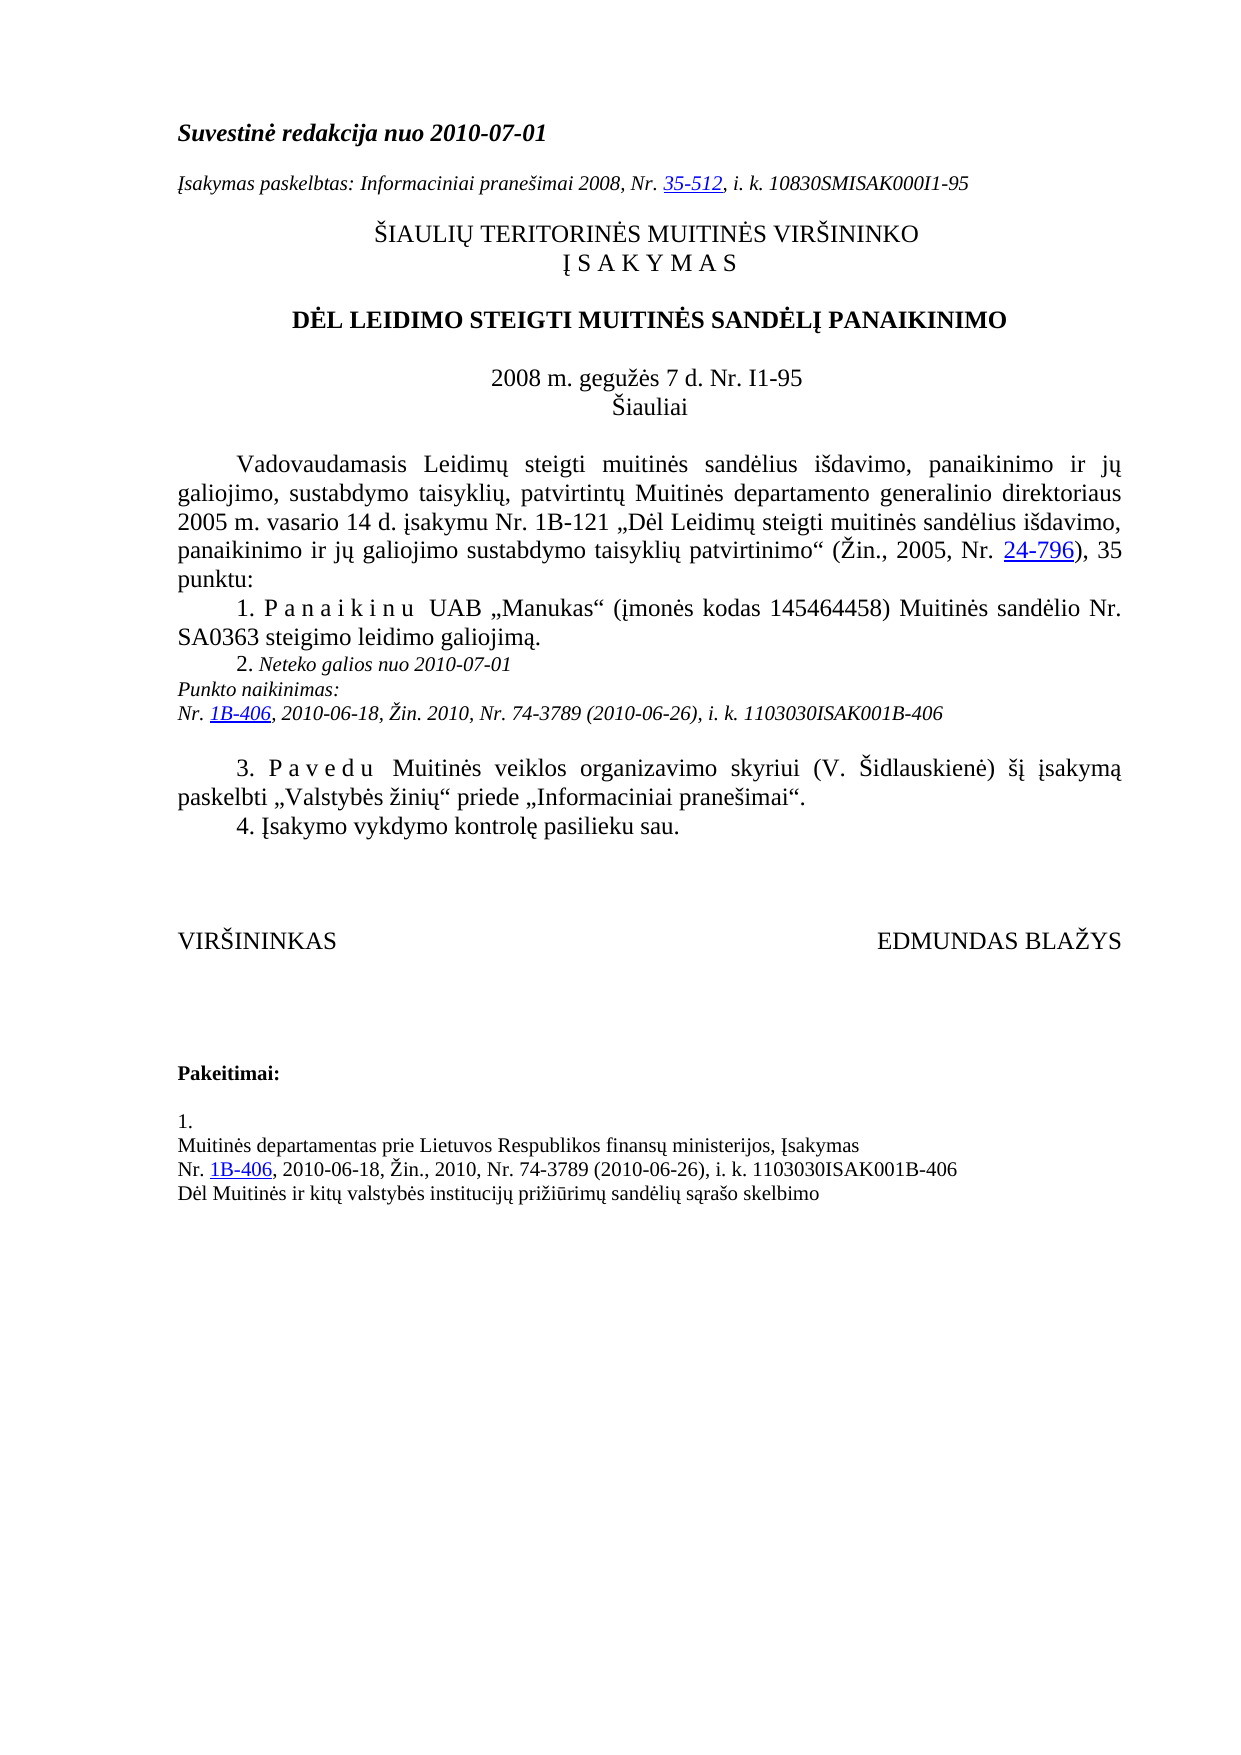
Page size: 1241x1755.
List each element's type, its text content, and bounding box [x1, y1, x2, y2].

text Šiauliai [177, 392, 1122, 420]
text Nr. 1B-406, 2010-06-18, Žin., 2010, Nr. 74-3789 (2010-06-26), i. k. 1103030ISAK001B-406 [177, 1157, 1122, 1181]
text Muitinės departamentas prie Lietuvos Respublikos finansų ministerijos, Įsakymas [177, 1133, 1122, 1157]
text 3. Pavedu Muitinės veiklos organizavimo skyriui (V. Šidlauskienė) šį įsakymą paskelbti „Valstybės žinių“ priede „Informaciniai pranešimai“. [177, 753, 1122, 811]
text Suvestinė redakcija nuo 2010-07-01 [177, 118, 1122, 147]
text 1. [177, 1108, 1122, 1133]
text Punkto naikinimas: [177, 677, 1122, 701]
text Dėl Muitinės ir kitų valstybės institucijų prižiūrimų sandėlių sąrašo skelbimo [177, 1181, 1122, 1205]
text 1. Panaikinu UAB „Manukas“ (įmonės kodas 145464458) Muitinės sandėlio Nr. SA0363 steigimo leidimo galiojimą. [177, 593, 1122, 650]
text 4. Įsakymo vykdymo kontrolę pasilieku sau. [177, 811, 1122, 840]
text Nr. 1B-406, 2010-06-18, Žin. 2010, Nr. 74-3789 (2010-06-26), i. k. 1103030ISAK001B-406 [177, 701, 1122, 725]
text VIRŠININKAS EDMUNDAS BLAŽYS [177, 926, 1122, 955]
text Įsakymas paskelbtas: Informaciniai pranešimai 2008, Nr. 35-512, i. k. 10830SMISAK000I1-95 [177, 171, 1122, 195]
text DĖL LEIDIMO STEIGTI MUITINĖS SANDĖLĮ PANAIKINIMO [177, 305, 1122, 334]
text Pakeitimai: [177, 1060, 1122, 1084]
text ĮSAKYMAS [177, 248, 1122, 277]
text 2. Neteko galios nuo 2010-07-01 [177, 650, 1122, 677]
text ŠIAULIŲ TERITORINĖS MUITINĖS VIRŠININKO [177, 219, 1122, 248]
text Vadovaudamasis Leidimų steigti muitinės sandėlius išdavimo, panaikinimo ir jų galiojimo, sustabdymo taisyklių, patvirtintų Muitinės departamento generalinio direktoriaus 2005 m. vasario 14 d. įsakymu Nr. 1B-121 „Dėl Leidimų steigti muitinės sandėlius išdavimo, panaikinimo ir jų galiojimo sustabdymo taisyklių patvirtinimo“ (Žin., 2005, Nr. 24-796), 35 punktu: [177, 449, 1122, 593]
text 2008 m. gegužės 7 d. Nr. I1-95 [177, 363, 1122, 392]
